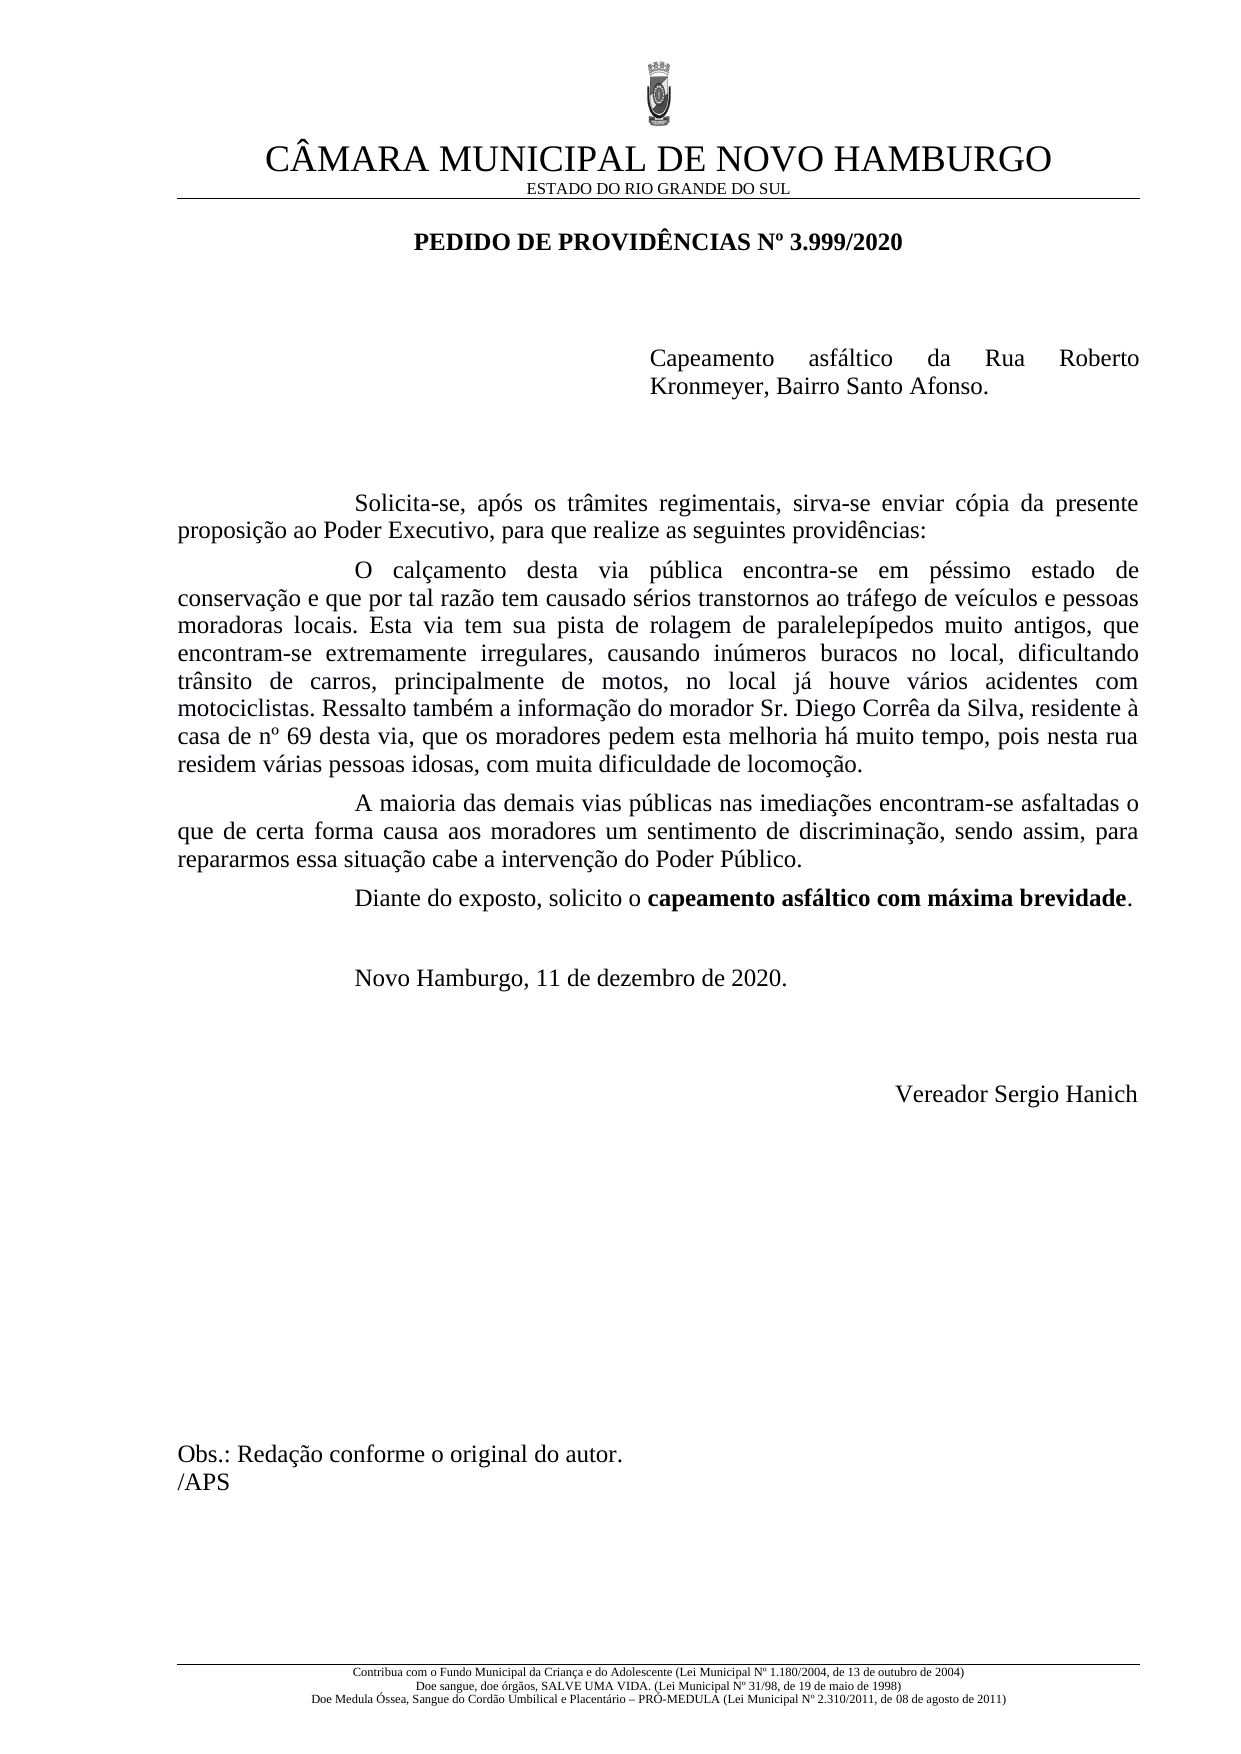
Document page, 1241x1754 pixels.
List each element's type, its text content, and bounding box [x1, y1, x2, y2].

text Novo Hamburgo, 11 de dezembro de 2020. [177, 964, 1140, 991]
text Vereador Sergio Hanich [768, 1080, 1140, 1108]
text Obs.: Redação conforme o original do autor. [177, 1440, 1140, 1468]
text O calçamento desta via pública encontra-se em péssimo estado de conservação e que por tal razão tem causado sérios transtornos ao tráfego de veículos e pessoas moradoras locais. Esta via tem sua pista de rolagem de paralelepípedos muito antigos, que encontram-se extremamente irregulares, causando inúmeros buracos no local, dificultando trânsito de carros, principalmente de motos, no local já houve vários acidentes com motociclistas. Ressalto também a informação do morador Sr. Diego Corrêa da Silva, residente à casa de nº 69 desta via, que os moradores pedem esta melhoria há muito tempo, pois nesta rua residem várias pessoas idosas, com muita dificuldade de locomoção. [177, 556, 1140, 778]
text /APS [177, 1468, 1140, 1496]
text A maioria das demais vias públicas nas imediações encontram-se asfaltadas o que de certa forma causa aos moradores um sentimento de discriminação, sendo assim, para repararmos essa situação cabe a intervenção do Poder Público. [177, 789, 1140, 873]
text Capeamento asfáltico da Rua Roberto Kronmeyer, Bairro Santo Afonso. [649, 344, 1140, 400]
text Diante do exposto, solicito o capeamento asfáltico com máxima brevidade. [177, 884, 1140, 912]
text Solicita-se, após os trâmites regimentais, sirva-se enviar cópia da presente proposição ao Poder Executivo, para que realize as seguintes providências: [177, 489, 1140, 544]
text PEDIDO DE PROVIDÊNCIAS Nº 3.999/2020 [177, 228, 1140, 256]
